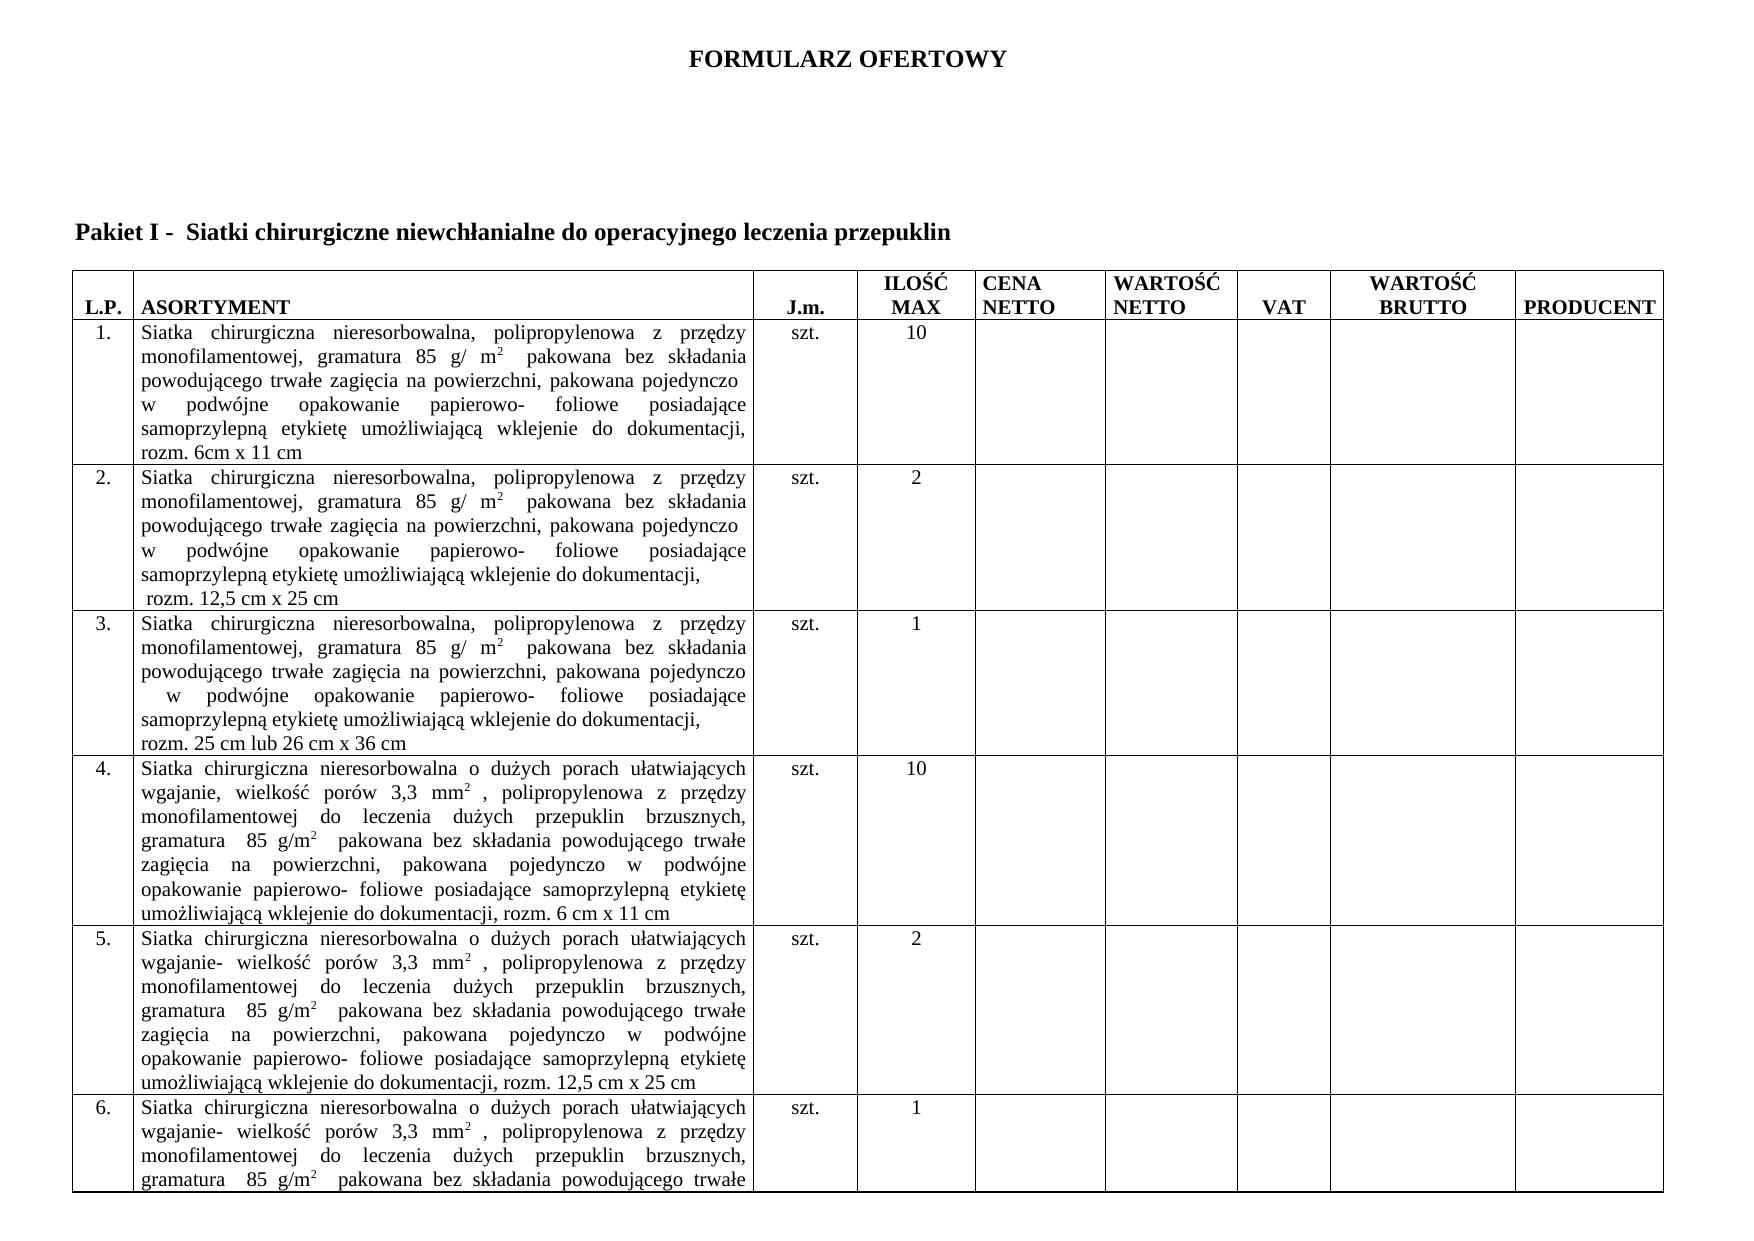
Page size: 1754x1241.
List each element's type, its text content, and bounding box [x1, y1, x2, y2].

table_cell [1238, 320, 1330, 464]
table_cell [1331, 465, 1515, 610]
table_cell [1516, 320, 1663, 464]
table_header WARTOŚĆ NETTO [1106, 271, 1237, 319]
table_cell [1516, 1095, 1663, 1191]
table_header ILOŚĆ MAX [858, 271, 975, 319]
table_cell [1331, 756, 1515, 924]
table_cell szt. [754, 611, 857, 755]
table_cell [1106, 756, 1237, 924]
table_cell Siatka chirurgiczna nieresorbowalna o dużych porach ułatwiających wgajanie- wielkość porów 3,3 mm2 , polipropylenowa z przędzy monofilamentowej do leczenia dużych przepuklin brzusznych, gramatura 85 g/m2 pakowana bez składania powodującego trwałe [134, 1095, 753, 1191]
table_cell 2 [858, 926, 975, 1094]
table_cell Siatka chirurgiczna nieresorbowalna, polipropylenowa z przędzy monofilamentowej, gramatura 85 g/ m2 pakowana bez składania powodującego trwałe zagięcia na powierzchni, pakowana pojedynczo w podwójne opakowanie papierowo- foliowe posiadające samoprzylepną etykietę umożliwiającą wklejenie do dokumentacji, rozm. 12,5 cm x 25 cm [134, 465, 753, 610]
table_cell [1516, 926, 1663, 1094]
table_cell [1238, 465, 1330, 610]
table_cell [1106, 611, 1237, 755]
table_cell 2 [858, 465, 975, 610]
table_cell szt. [754, 756, 857, 924]
table_cell 1 [858, 611, 975, 755]
table_cell [1331, 611, 1515, 755]
table_cell [1106, 465, 1237, 610]
table_header VAT [1238, 271, 1330, 319]
table_cell 1. [73, 320, 133, 464]
table_cell 5. [73, 926, 133, 1094]
table_cell [1516, 611, 1663, 755]
table_cell [976, 465, 1105, 610]
table_cell [976, 756, 1105, 924]
table_cell 1 [858, 1095, 975, 1191]
text Pakiet I - Siatki chirurgiczne niewchłanialne do operacyjnego leczenia przepuklin [75, 217, 1621, 246]
table_header J.m. [754, 271, 857, 319]
table_cell [1331, 1095, 1515, 1191]
table_cell [976, 320, 1105, 464]
table_header CENA NETTO [976, 271, 1105, 319]
table_cell 10 [858, 756, 975, 924]
table_cell szt. [754, 926, 857, 1094]
table_cell [1106, 1095, 1237, 1191]
table_cell 2. [73, 465, 133, 610]
table_cell [1238, 926, 1330, 1094]
table_cell Siatka chirurgiczna nieresorbowalna o dużych porach ułatwiających wgajanie- wielkość porów 3,3 mm2 , polipropylenowa z przędzy monofilamentowej do leczenia dużych przepuklin brzusznych, gramatura 85 g/m2 pakowana bez składania powodującego trwałe zagięcia na powierzchni, pakowana pojedynczo w podwójne opakowanie papierowo- foliowe posiadające samoprzylepną etykietę umożliwiającą wklejenie do dokumentacji, rozm. 12,5 cm x 25 cm [134, 926, 753, 1094]
text FORMULARZ OFERTOWY [75, 44, 1621, 73]
table_header PRODUCENT [1516, 271, 1663, 319]
table_cell szt. [754, 320, 857, 464]
table_cell [976, 611, 1105, 755]
table_cell [976, 926, 1105, 1094]
table_cell [1106, 320, 1237, 464]
table_cell [1516, 756, 1663, 924]
table_header WARTOŚĆ BRUTTO [1331, 271, 1515, 319]
table_cell 3. [73, 611, 133, 755]
table_cell 10 [858, 320, 975, 464]
table_cell [1516, 465, 1663, 610]
table_cell szt. [754, 1095, 857, 1191]
table_cell 6. [73, 1095, 133, 1191]
table_header ASORTYMENT [134, 271, 753, 319]
table_cell Siatka chirurgiczna nieresorbowalna, polipropylenowa z przędzy monofilamentowej, gramatura 85 g/ m2 pakowana bez składania powodującego trwałe zagięcia na powierzchni, pakowana pojedynczo w podwójne opakowanie papierowo- foliowe posiadające samoprzylepną etykietę umożliwiającą wklejenie do dokumentacji, rozm. 6cm x 11 cm [134, 320, 753, 464]
table_cell Siatka chirurgiczna nieresorbowalna o dużych porach ułatwiających wgajanie, wielkość porów 3,3 mm2 , polipropylenowa z przędzy monofilamentowej do leczenia dużych przepuklin brzusznych, gramatura 85 g/m2 pakowana bez składania powodującego trwałe zagięcia na powierzchni, pakowana pojedynczo w podwójne opakowanie papierowo- foliowe posiadające samoprzylepną etykietę umożliwiającą wklejenie do dokumentacji, rozm. 6 cm x 11 cm [134, 756, 753, 924]
table_cell [1331, 320, 1515, 464]
table_cell [976, 1095, 1105, 1191]
table_cell 4. [73, 756, 133, 924]
table_cell [1238, 756, 1330, 924]
table_cell [1106, 926, 1237, 1094]
table_header L.P. [73, 271, 133, 319]
table_cell [1238, 611, 1330, 755]
table_cell [1331, 926, 1515, 1094]
table_cell szt. [754, 465, 857, 610]
table_cell [1238, 1095, 1330, 1191]
table_cell Siatka chirurgiczna nieresorbowalna, polipropylenowa z przędzy monofilamentowej, gramatura 85 g/ m2 pakowana bez składania powodującego trwałe zagięcia na powierzchni, pakowana pojedynczo w podwójne opakowanie papierowo- foliowe posiadające samoprzylepną etykietę umożliwiającą wklejenie do dokumentacji, rozm. 25 cm lub 26 cm x 36 cm [134, 611, 753, 755]
